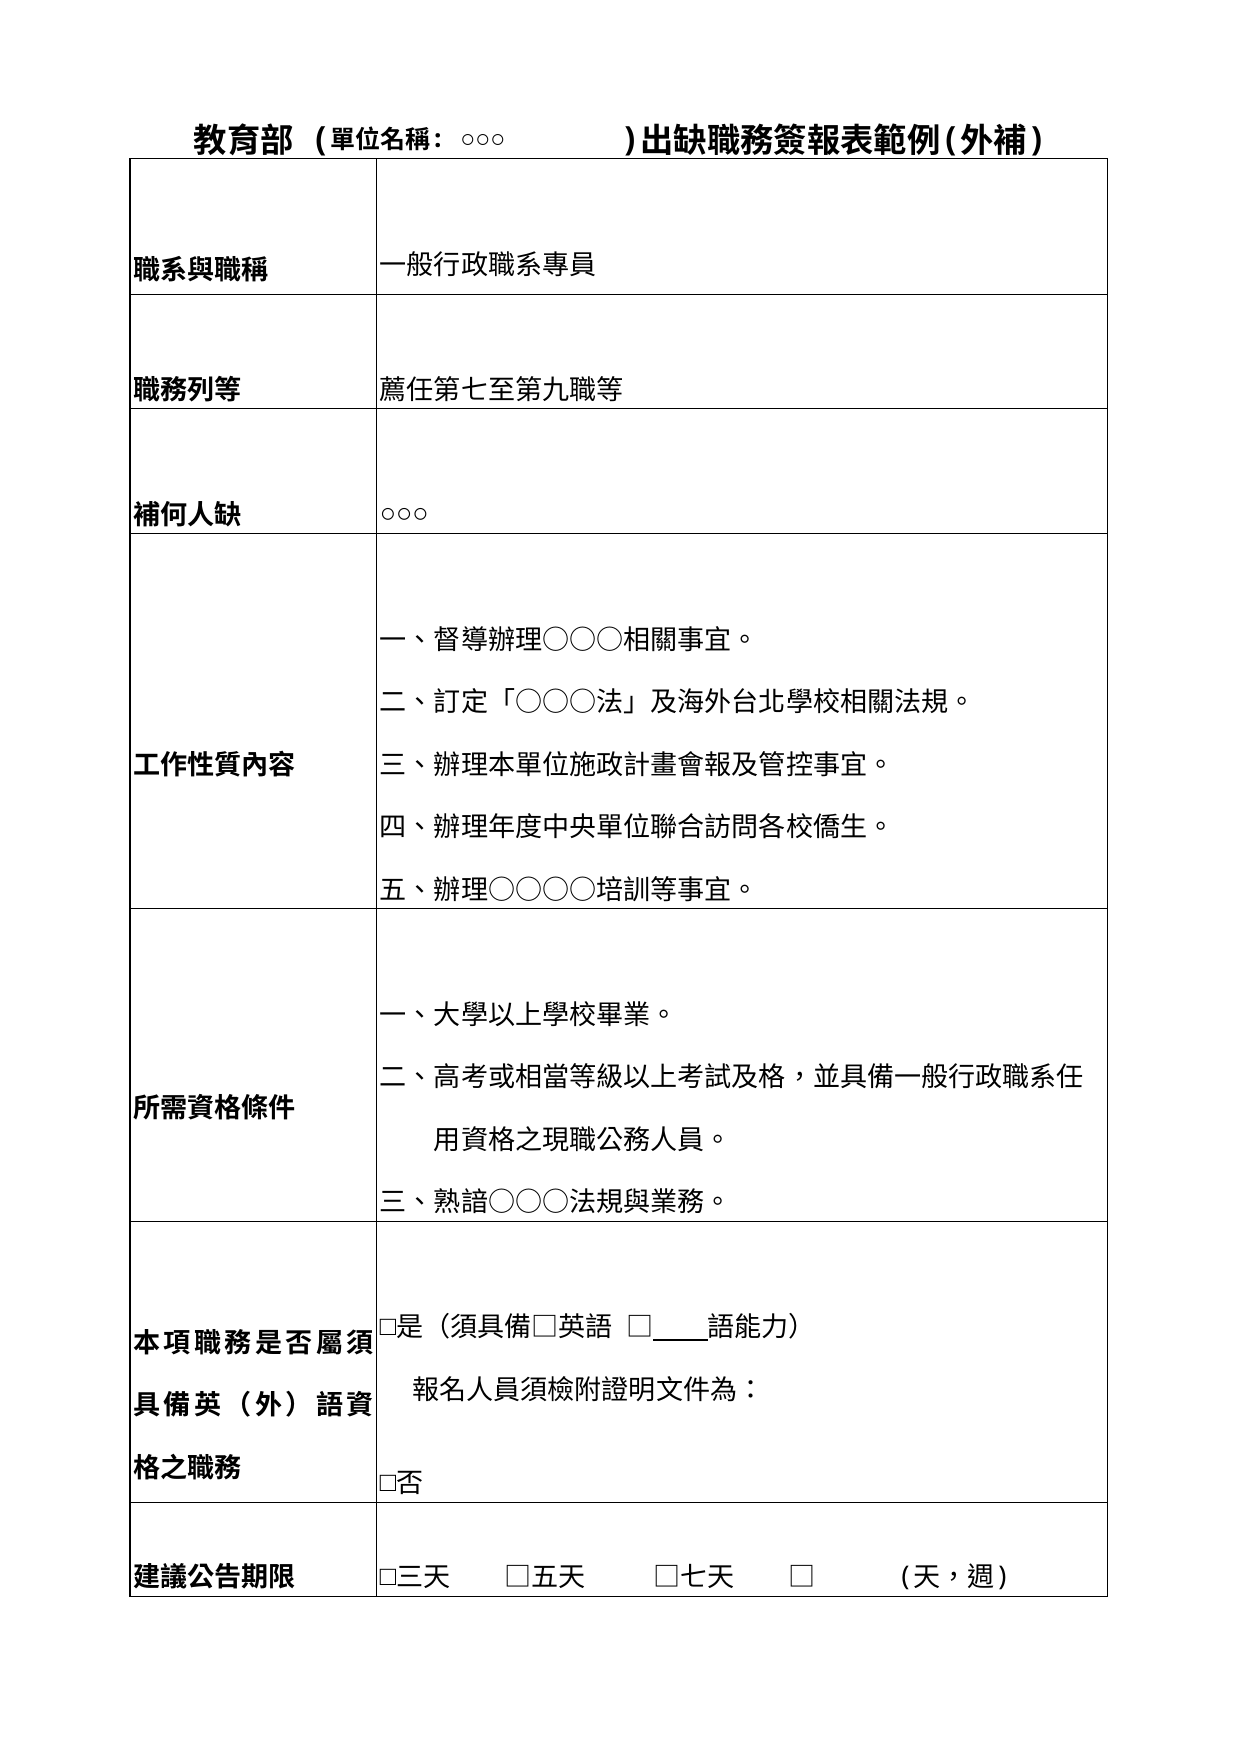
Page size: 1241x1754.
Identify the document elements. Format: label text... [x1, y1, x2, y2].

table_header 一般行政職系專員 [377, 159, 1107, 294]
table_cell 補何人缺 [131, 409, 376, 533]
table_cell □是（須具備□英語 □ 語能力） 報名人員須檢附證明文件為： □否 [377, 1222, 1107, 1502]
table_cell ○○○ [377, 409, 1107, 533]
table_cell 職務列等 [131, 295, 376, 408]
table_cell □三天 □五天 □七天 □ (天，週) [377, 1503, 1107, 1596]
table_cell 所需資格條件 [131, 909, 376, 1221]
text 教育部 (單位名稱: ○○○ )出缺職務簽報表範例(外補) [130, 96, 1110, 158]
table_cell 一、大學以上學校畢業。 二、高考或相當等級以上考試及格，並具備一般行政職系任用資格之現職公務人員。 三、熟諳○○○法規與業務。 [377, 909, 1107, 1221]
table_header 職系與職稱 [131, 159, 376, 294]
table_cell 工作性質內容 [131, 534, 376, 908]
table_cell 本項職務是否屬須具備英（外）語資格之職務 [131, 1222, 376, 1502]
table_cell 薦任第七至第九職等 [377, 295, 1107, 408]
table_cell 建議公告期限 [131, 1503, 376, 1596]
table_cell 一、督導辦理○○○相關事宜。 二、訂定「○○○法」及海外台北學校相關法規。 三、辦理本單位施政計畫會報及管控事宜。 四、辦理年度中央單位聯合訪問各校僑生。 五、辦理○○○○培訓等事宜。 [377, 534, 1107, 908]
